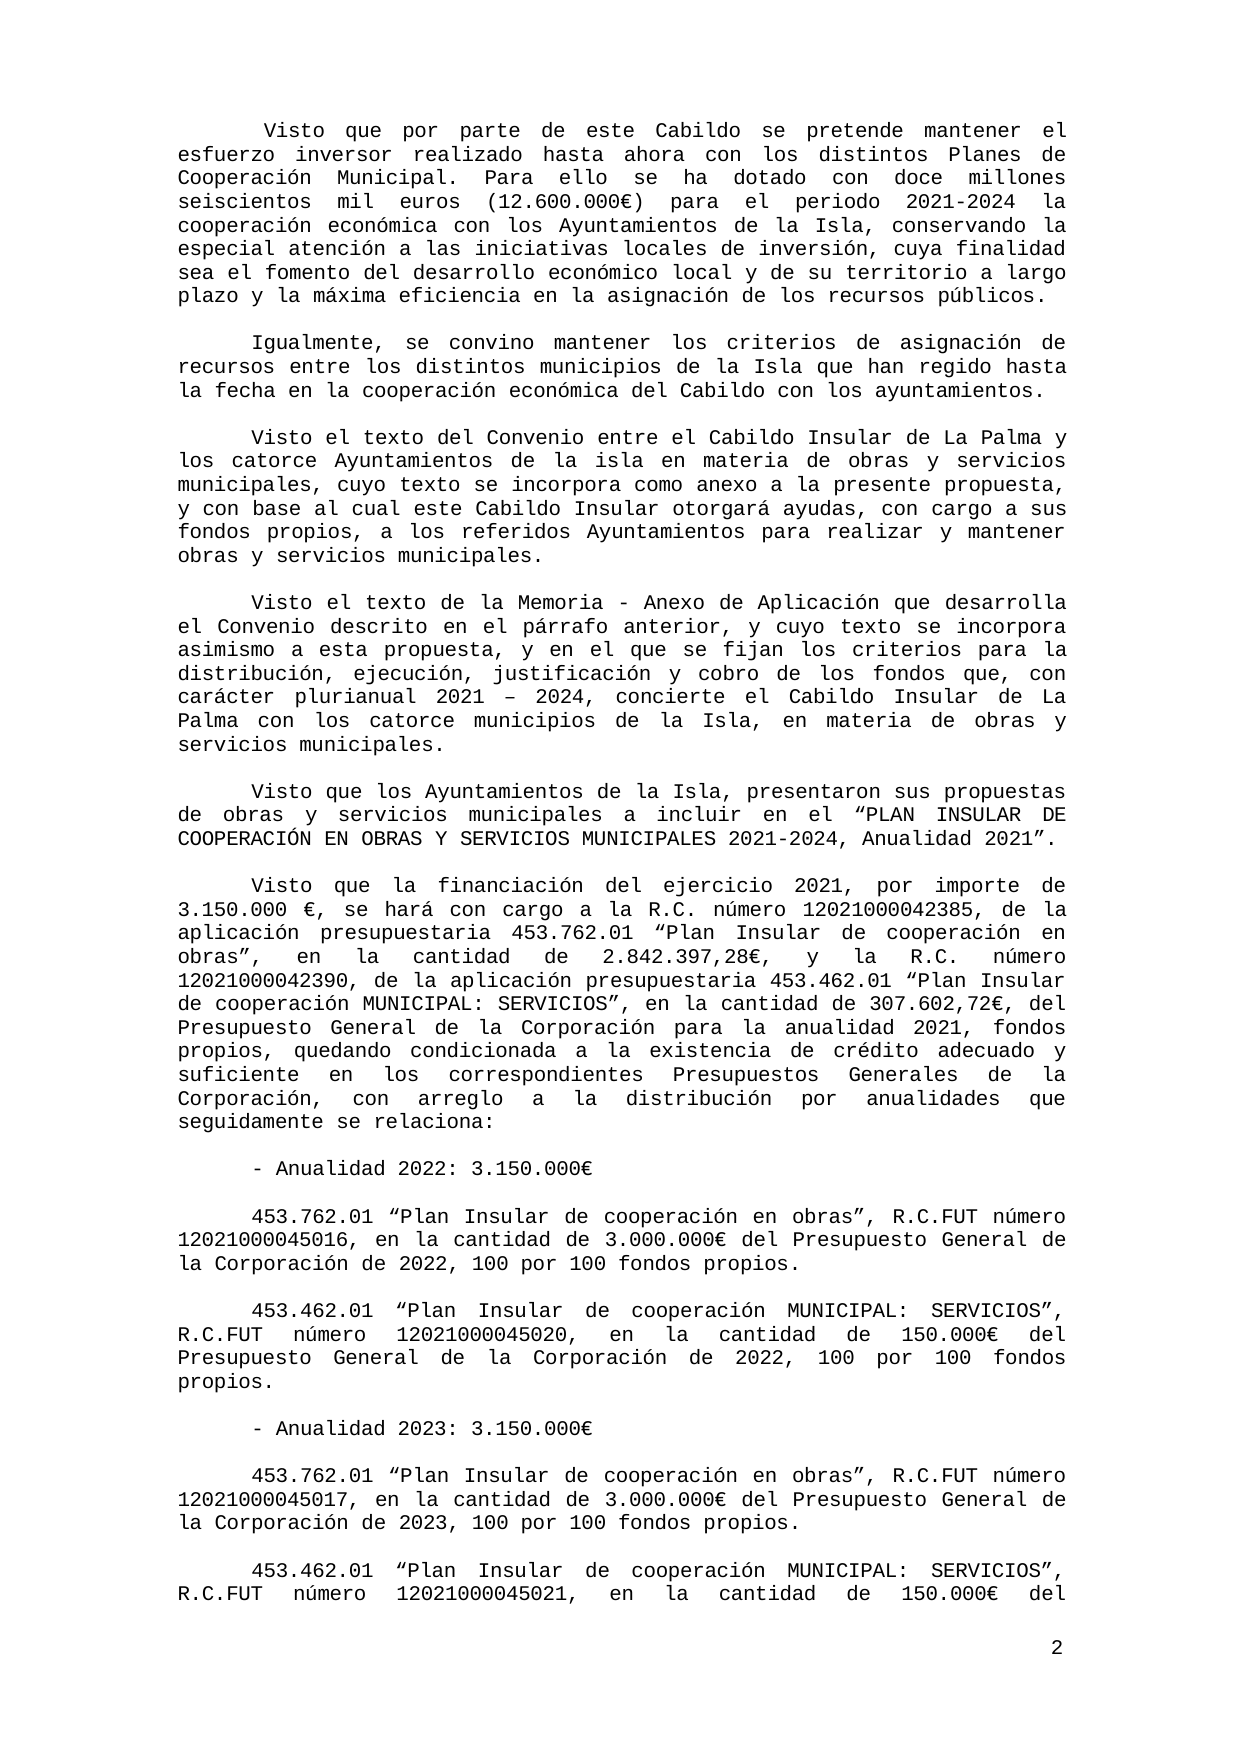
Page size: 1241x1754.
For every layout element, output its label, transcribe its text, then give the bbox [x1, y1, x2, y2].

text 1 [177, 968, 189, 992]
text sea el fomento del desarrollo económico local y de su territorio a largo [177, 260, 1088, 284]
text recursos entre los distintos municipios de la Isla que han regido hasta [177, 354, 1088, 378]
text propios. [177, 1369, 1088, 1393]
text la fecha en la cooperación económica del Cabildo con los ayuntamientos. [177, 378, 1088, 402]
text .150.000 €, se hará con cargo a la R.C. número 12021000042385, de la [215, 897, 1088, 921]
text Visto que la financiación del ejercicio 2021, por importe de [251, 874, 1088, 897]
text 2021000045017, en la cantidad de 3.000.000€ del Presupuesto General de [189, 1487, 1088, 1511]
text 2021000045016, en la cantidad de 3.000.000€ del Presupuesto General de [189, 1228, 1088, 1251]
text Presupuesto General de la Corporación para la anualidad 2021, fondos [177, 1016, 1088, 1039]
text servicios municipales. [177, 732, 1088, 756]
text Cooperación Municipal. Para ello se ha dotado con doce millones [177, 166, 1088, 189]
text Palma con los catorce municipios de la Isla, en materia de obras y [177, 709, 1088, 732]
text R.C.FUT número 12021000045020, en la cantidad de 150.000€ del [177, 1322, 1088, 1346]
text de obras y servicios municipales a incluir en el “PLAN INSULAR DE [177, 803, 1088, 827]
text 453.462.01 “Plan Insular de cooperación MUNICIPAL: SERVICIOS”, [251, 1558, 1088, 1582]
text fondos propios, a los referidos Ayuntamientos para realizar y mantener [177, 520, 1088, 543]
text y con base al cual este Cabildo Insular otorgará ayudas, con cargo a sus [177, 496, 1088, 520]
text distribución, ejecución, justificación y cobro de los fondos que, con [177, 661, 1088, 685]
text R.C.FUT número 12021000045021, en la cantidad de 150.000€ del [177, 1582, 1088, 1606]
text propios, quedando condicionada a la existencia de crédito adecuado y [177, 1039, 1088, 1063]
text 4 [251, 1464, 263, 1487]
text Corporación, con arreglo a la distribución por anualidades que [177, 1086, 1088, 1110]
text municipales, cuyo texto se incorpora como anexo a la presente propuesta, [177, 473, 1088, 496]
text el Convenio descrito en el párrafo anterior, y cuyo texto se incorpora [177, 614, 1088, 638]
text Igualmente, se convino mantener los criterios de asignación de [251, 331, 1088, 354]
text la Corporación de 2022, 100 por 100 fondos propios. [177, 1251, 824, 1275]
text 453.462.01 “Plan Insular de cooperación MUNICIPAL: SERVICIOS”, [251, 1298, 1088, 1322]
text 1 [177, 1487, 189, 1511]
text - [251, 1417, 276, 1440]
text aplicación presupuestaria 453.762.01 “Plan Insular de cooperación en [177, 921, 1088, 944]
text de cooperación MUNICIPAL: SERVICIOS”, en la cantidad de 307.602,72€, del [177, 992, 1088, 1016]
text Anualidad 2023: 3.150.000€ [276, 1417, 618, 1440]
text 53.762.01 “Plan Insular de cooperación en obras”, R.C.FUT número [263, 1204, 1088, 1228]
text 3 [177, 897, 215, 921]
text la Corporación de 2023, 100 por 100 fondos propios. [177, 1511, 824, 1534]
text carácter plurianual 2021 – 2024, concierte el Cabildo Insular de La [177, 685, 1088, 709]
text asimismo a esta propuesta, y en el que se fijan los criterios para la [177, 638, 1088, 661]
text esfuerzo inversor realizado hasta ahora con los distintos Planes de [177, 142, 1088, 166]
text seguidamente se relaciona: [177, 1110, 1088, 1134]
text - [251, 1157, 276, 1181]
text seiscientos mil euros (12.600.000€) para el periodo 2021-2024 la [177, 189, 1088, 213]
text Visto el texto del Convenio entre el Cabildo Insular de La Palma y [251, 425, 1088, 449]
text 4 [251, 1204, 263, 1228]
text Presupuesto General de la Corporación de 2022, 100 por 100 fondos [177, 1346, 1088, 1369]
text Visto el texto de la Memoria - Anexo de Aplicación que desarrolla [251, 591, 1088, 614]
text obras”, en la cantidad de 2.842.397,28€, y la R.C. número [177, 944, 1088, 968]
text suficiente en los correspondientes Presupuestos Generales de la [177, 1063, 1088, 1086]
text 53.762.01 “Plan Insular de cooperación en obras”, R.C.FUT número [263, 1464, 1088, 1487]
text cooperación económica con los Ayuntamientos de la Isla, conservando la [177, 213, 1088, 237]
text 1 [177, 1228, 189, 1251]
text 2 [1051, 1636, 1088, 1659]
text los catorce Ayuntamientos de la isla en materia de obras y servicios [177, 449, 1088, 473]
text 2021000042390, de la aplicación presupuestaria 453.462.01 “Plan Insular [189, 968, 1088, 992]
text COOPERACIÓN EN OBRAS Y SERVICIOS MUNICIPALES 2021-2024, Anualidad 2021”. [177, 827, 1088, 850]
text Visto que los Ayuntamientos de la Isla, presentaron sus propuestas [251, 779, 1088, 803]
text plazo y la máxima eficiencia en la asignación de los recursos públicos. [177, 284, 1088, 308]
text especial atención a las iniciativas locales de inversión, cuya finalidad [177, 237, 1088, 260]
text Visto que por parte de este Cabildo se pretende mantener el [263, 119, 1088, 142]
text obras y servicios municipales. [177, 543, 1088, 567]
text Anualidad 2022: 3.150.000€ [276, 1157, 618, 1181]
